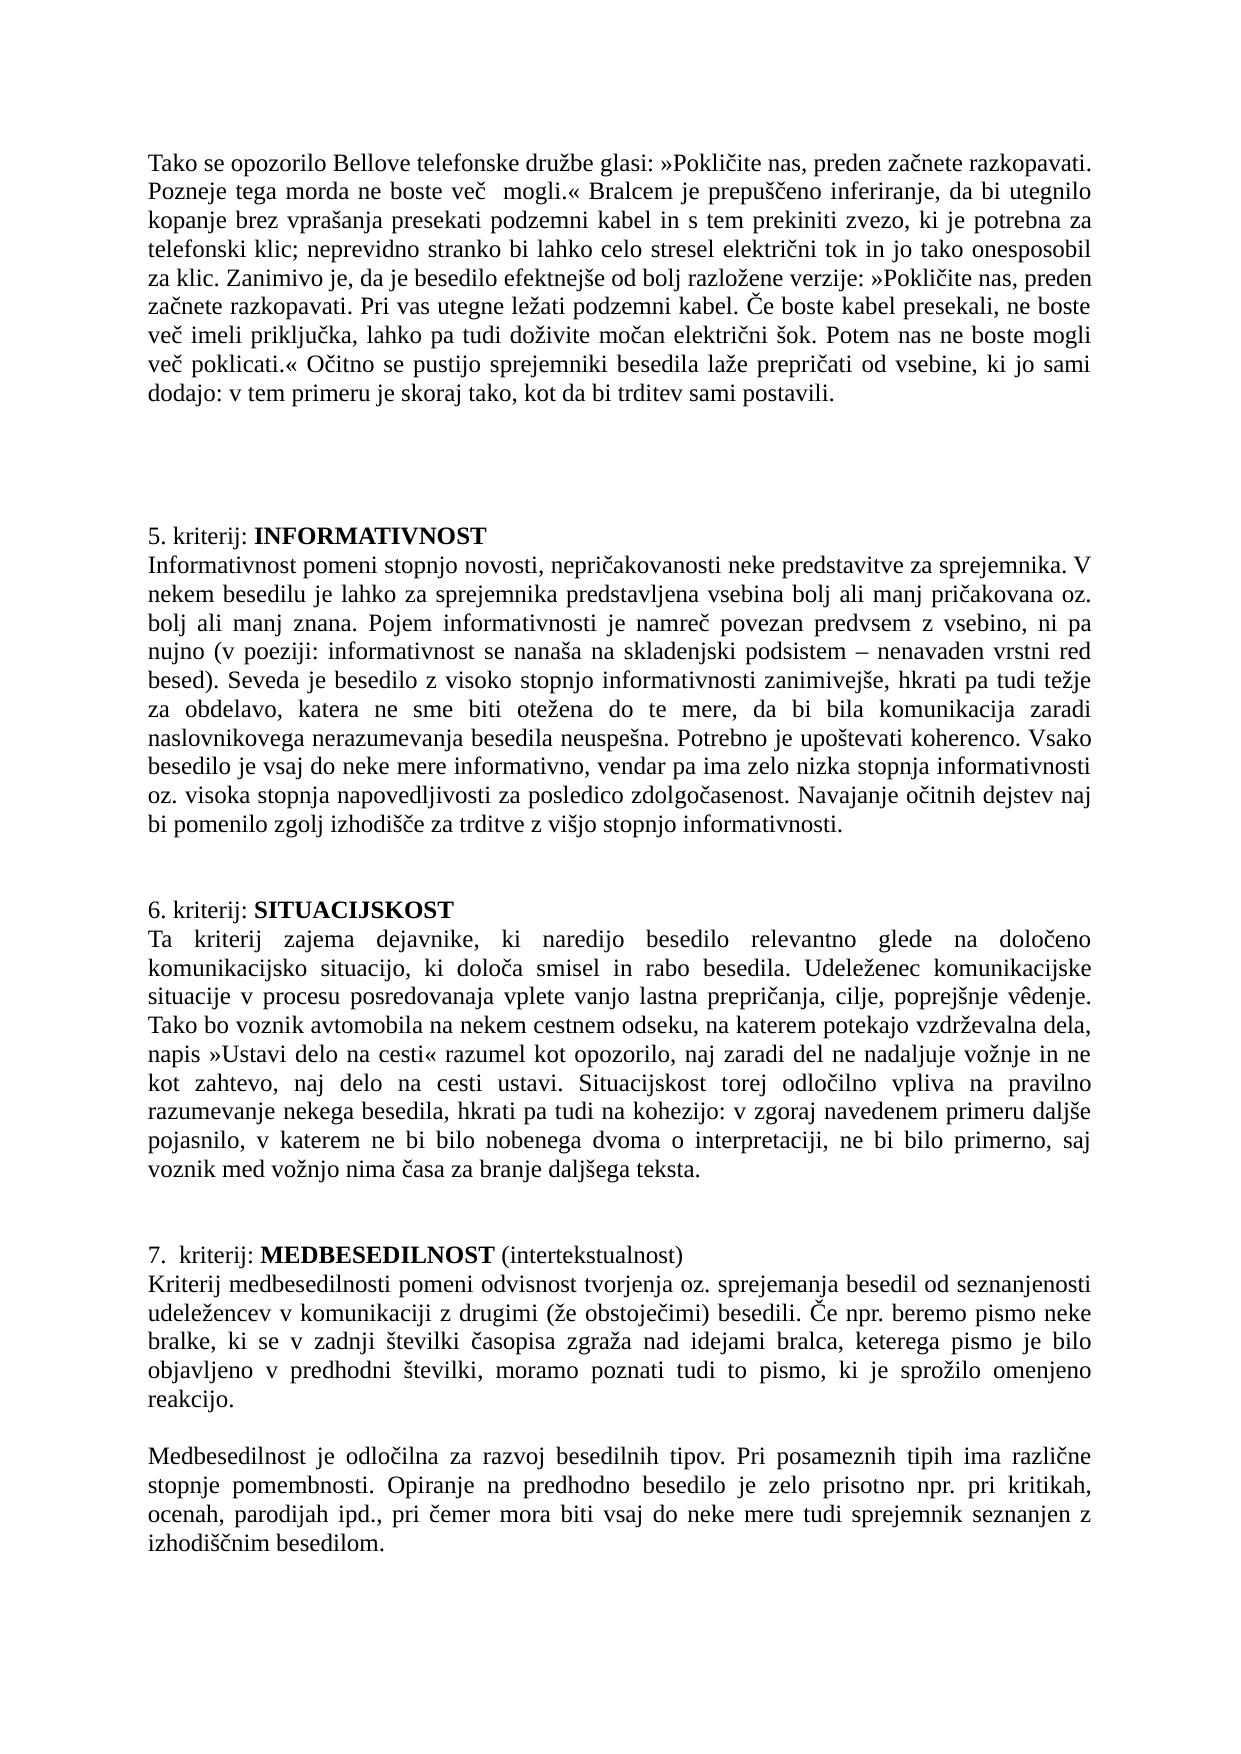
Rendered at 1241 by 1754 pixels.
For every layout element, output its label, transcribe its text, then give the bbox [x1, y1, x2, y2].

text 5. kriterij: INFORMATIVNOST [148, 521, 1092, 550]
text Kriterij medbesedilnosti pomeni odvisnost tvorjenja oz. sprejemanja besedil od seznanjenosti udeležencev v komunikaciji z drugimi (že obstoječimi) besedili. Če npr. beremo pismo neke bralke, ki se v zadnji številki časopisa zgraža nad idejami bralca, keterega pismo je bilo objavljeno v predhodni številki, moramo poznati tudi to pismo, ki je sprožilo omenjeno reakcijo. [148, 1269, 1092, 1413]
text Medbesedilnost je odločilna za razvoj besedilnih tipov. Pri posameznih tipih ima različne stopnje pomembnosti. Opiranje na predhodno besedilo je zelo prisotno npr. pri kritikah, ocenah, parodijah ipd., pri čemer mora biti vsaj do neke mere tudi sprejemnik seznanjen z izhodiščnim besedilom. [148, 1441, 1092, 1556]
text Tako se opozorilo Bellove telefonske družbe glasi: »Pokličite nas, preden začnete razkopavati. Pozneje tega morda ne boste več mogli.« Bralcem je prepuščeno inferiranje, da bi utegnilo kopanje brez vprašanja presekati podzemni kabel in s tem prekiniti zvezo, ki je potrebna za telefonski klic; neprevidno stranko bi lahko celo stresel električni tok in jo tako onesposobil za klic. Zanimivo je, da je besedilo efektnejše od bolj razložene verzije: »Pokličite nas, preden začnete razkopavati. Pri vas utegne ležati podzemni kabel. Če boste kabel presekali, ne boste več imeli priključka, lahko pa tudi doživite močan električni šok. Potem nas ne boste mogli več poklicati.« Očitno se pustijo sprejemniki besedila laže prepričati od vsebine, ki jo sami dodajo: v tem primeru je skoraj tako, kot da bi trditev sami postavili. [148, 148, 1092, 406]
text 7. kriterij: MEDBESEDILNOST (intertekstualnost) [148, 1240, 1092, 1269]
text Informativnost pomeni stopnjo novosti, nepričakovanosti neke predstavitve za sprejemnika. V nekem besedilu je lahko za sprejemnika predstavljena vsebina bolj ali manj pričakovana oz. bolj ali manj znana. Pojem informativnosti je namreč povezan predvsem z vsebino, ni pa nujno (v poeziji: informativnost se nanaša na skladenjski podsistem – nenavaden vrstni red besed). Seveda je besedilo z visoko stopnjo informativnosti zanimivejše, hkrati pa tudi težje za obdelavo, katera ne sme biti otežena do te mere, da bi bila komunikacija zaradi naslovnikovega nerazumevanja besedila neuspešna. Potrebno je upoštevati koherenco. Vsako besedilo je vsaj do neke mere informativno, vendar pa ima zelo nizka stopnja informativnosti oz. visoka stopnja napovedljivosti za posledico zdolgočasenost. Navajanje očitnih dejstev naj bi pomenilo zgolj izhodišče za trditve z višjo stopnjo informativnosti. [148, 550, 1092, 838]
text Ta kriterij zajema dejavnike, ki naredijo besedilo relevantno glede na določeno komunikacijsko situacijo, ki določa smisel in rabo besedila. Udeleženec komunikacijske situacije v procesu posredovanaja vplete vanjo lastna prepričanja, cilje, poprejšnje vêdenje. Tako bo voznik avtomobila na nekem cestnem odseku, na katerem potekajo vzdrževalna dela, napis »Ustavi delo na cesti« razumel kot opozorilo, naj zaradi del ne nadaljuje vožnje in ne kot zahtevo, naj delo na cesti ustavi. Situacijskost torej odločilno vpliva na pravilno razumevanje nekega besedila, hkrati pa tudi na kohezijo: v zgoraj navedenem primeru daljše pojasnilo, v katerem ne bi bilo nobenega dvoma o interpretaciji, ne bi bilo primerno, saj voznik med vožnjo nima časa za branje daljšega teksta. [148, 924, 1092, 1183]
text 6. kriterij: SITUACIJSKOST [148, 895, 1092, 924]
